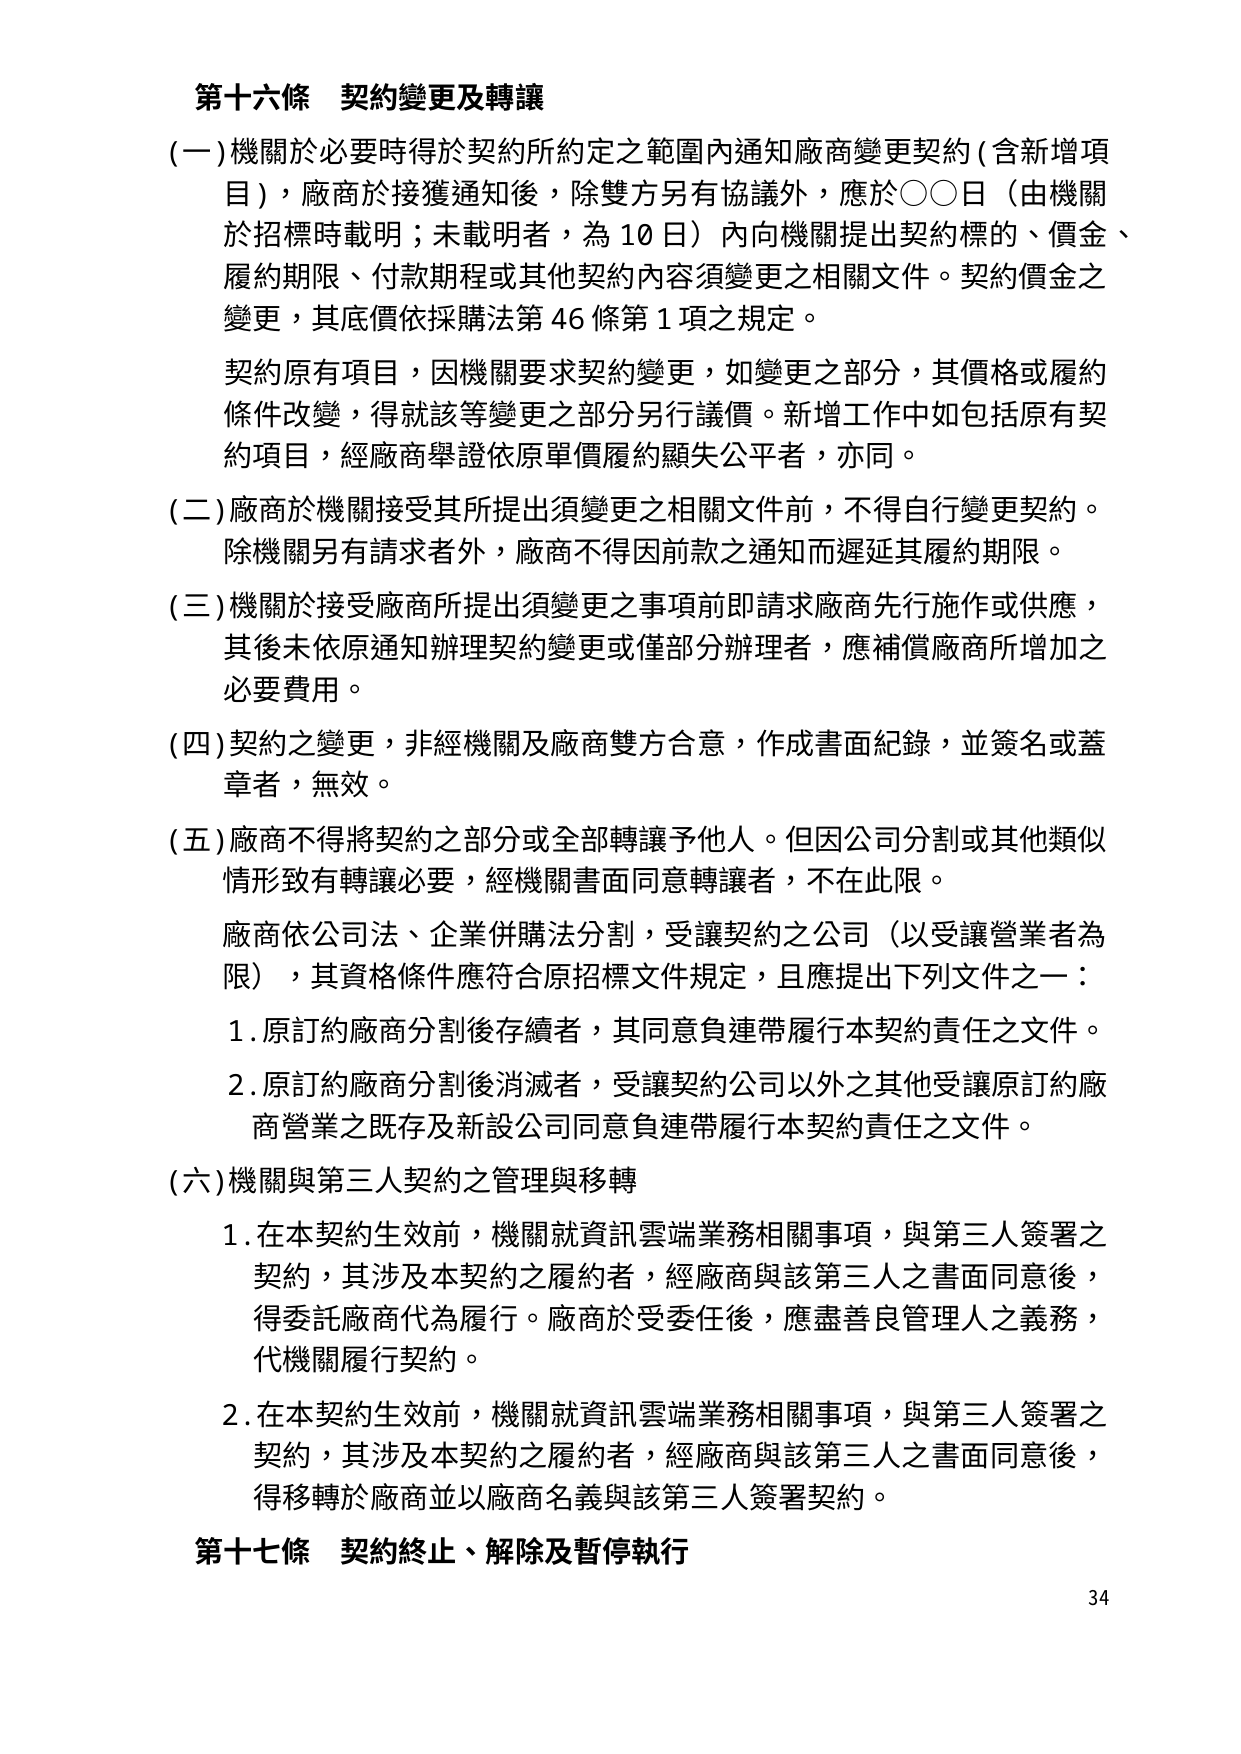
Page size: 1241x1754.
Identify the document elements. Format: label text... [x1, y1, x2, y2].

text (五)廠商不得將契約之部分或全部轉讓予他人。但因公司分割或其他類似情形致有轉讓必要，經機關書面同意轉讓者，不在此限。 [164, 817, 1109, 900]
text 1.在本契約生效前，機關就資訊雲端業務相關事項，與第三人簽署之契約，其涉及本契約之履約者，經廠商與該第三人之書面同意後，得委託廠商代為履行。廠商於受委任後，應盡善良管理人之義務，代機關履行契約。 [221, 1212, 1109, 1379]
text 第十七條 契約終止、解除及暫停執行 [135, 1529, 1109, 1571]
text 2.在本契約生效前，機關就資訊雲端業務相關事項，與第三人簽署之契約，其涉及本契約之履約者，經廠商與該第三人之書面同意後，得移轉於廠商並以廠商名義與該第三人簽署契約。 [221, 1392, 1109, 1517]
text 2.原訂約廠商分割後消滅者，受讓契約公司以外之其他受讓原訂約廠商營業之既存及新設公司同意負連帶履行本契約責任之文件。 [227, 1062, 1109, 1146]
text 1.原訂約廠商分割後存續者，其同意負連帶履行本契約責任之文件。 [227, 1008, 1109, 1050]
text (四)契約之變更，非經機關及廠商雙方合意，作成書面紀錄，並簽名或蓋章者，無效。 [164, 721, 1109, 804]
text 契約原有項目，因機關要求契約變更，如變更之部分，其價格或履約條件改變，得就該等變更之部分另行議價。新增工作中如包括原有契約項目，經廠商舉證依原單價履約顯失公平者，亦同。 [223, 350, 1109, 475]
text (二)廠商於機關接受其所提出須變更之相關文件前，不得自行變更契約。除機關另有請求者外，廠商不得因前款之通知而遲延其履約期限。 [164, 487, 1109, 571]
text 廠商依公司法、企業併購法分割，受讓契約之公司（以受讓營業者為限），其資格條件應符合原招標文件規定，且應提出下列文件之一： [222, 912, 1109, 996]
text (六)機關與第三人契約之管理與移轉 [164, 1158, 1109, 1200]
text (一)機關於必要時得於契約所約定之範圍內通知廠商變更契約(含新增項目)，廠商於接獲通知後，除雙方另有協議外，應於○○日（由機關於招標時載明；未載明者，為10日）內向機關提出契約標的、價金、履約期限、付款期程或其他契約內容須變更之相關文件。契約價金之變更，其底價依採購法第46條第1項之規定。 [164, 129, 1109, 337]
text 第十六條 契約變更及轉讓 [135, 75, 1109, 117]
text (三)機關於接受廠商所提出須變更之事項前即請求廠商先行施作或供應，其後未依原通知辦理契約變更或僅部分辦理者，應補償廠商所增加之必要費用。 [164, 583, 1109, 708]
